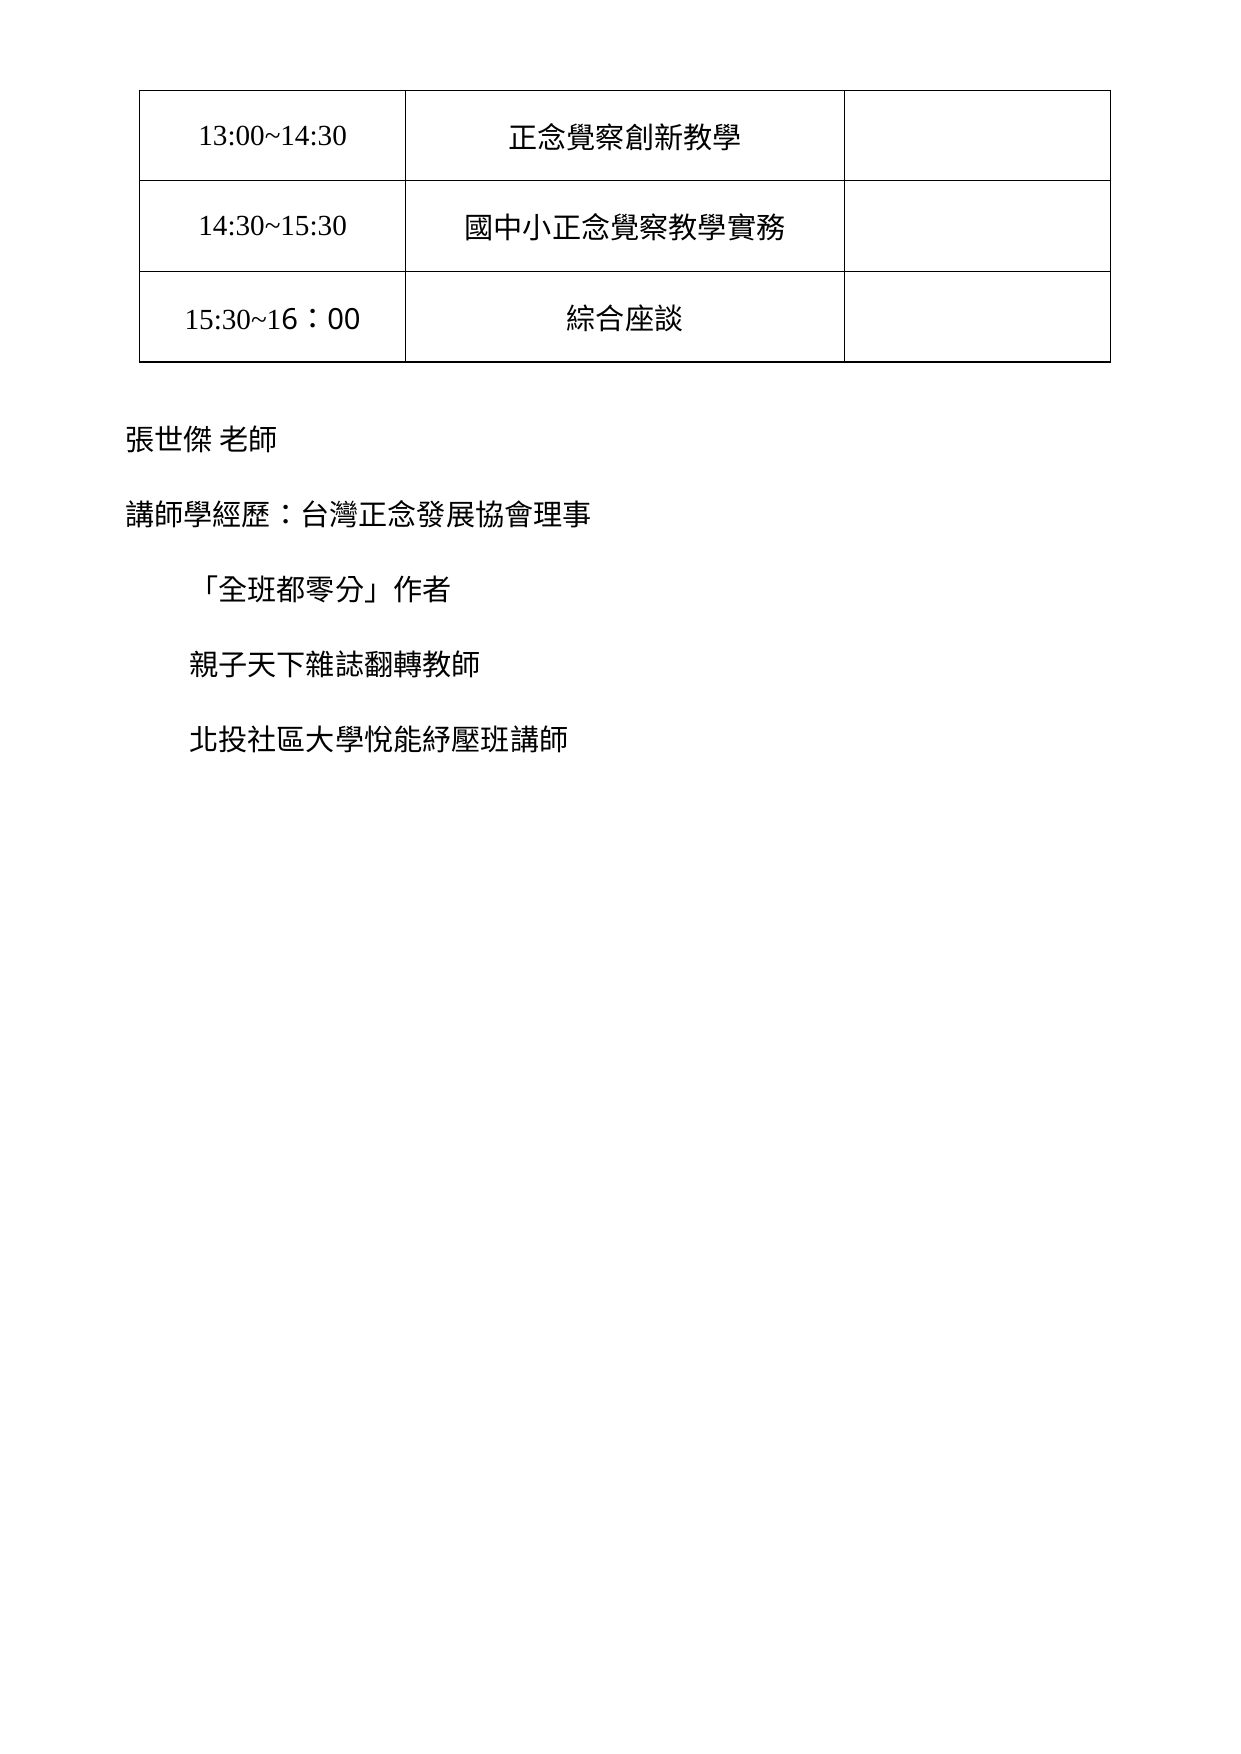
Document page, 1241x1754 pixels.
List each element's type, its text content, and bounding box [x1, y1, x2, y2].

text 講師學經歷：台灣正念發展協會理事 [125, 475, 1175, 550]
text 「全班都零分」作者 [75, 550, 1175, 625]
text 張世傑 老師 [125, 400, 1175, 475]
table_cell 國中小正念覺察教學實務 [406, 181, 844, 271]
table_cell 14:30~15:30 [140, 181, 405, 271]
table_cell 綜合座談 [406, 272, 844, 361]
table_cell 13:00~14:30 [140, 91, 405, 180]
text 親子天下雜誌翻轉教師 [75, 625, 1175, 700]
table_cell 15:30~16：00 [140, 272, 405, 361]
table_cell [845, 181, 1110, 271]
table_cell [845, 91, 1110, 180]
table_cell [845, 272, 1110, 361]
table_cell 正念覺察創新教學 [406, 91, 844, 180]
text 北投社區大學悅能紓壓班講師 [75, 700, 1175, 775]
